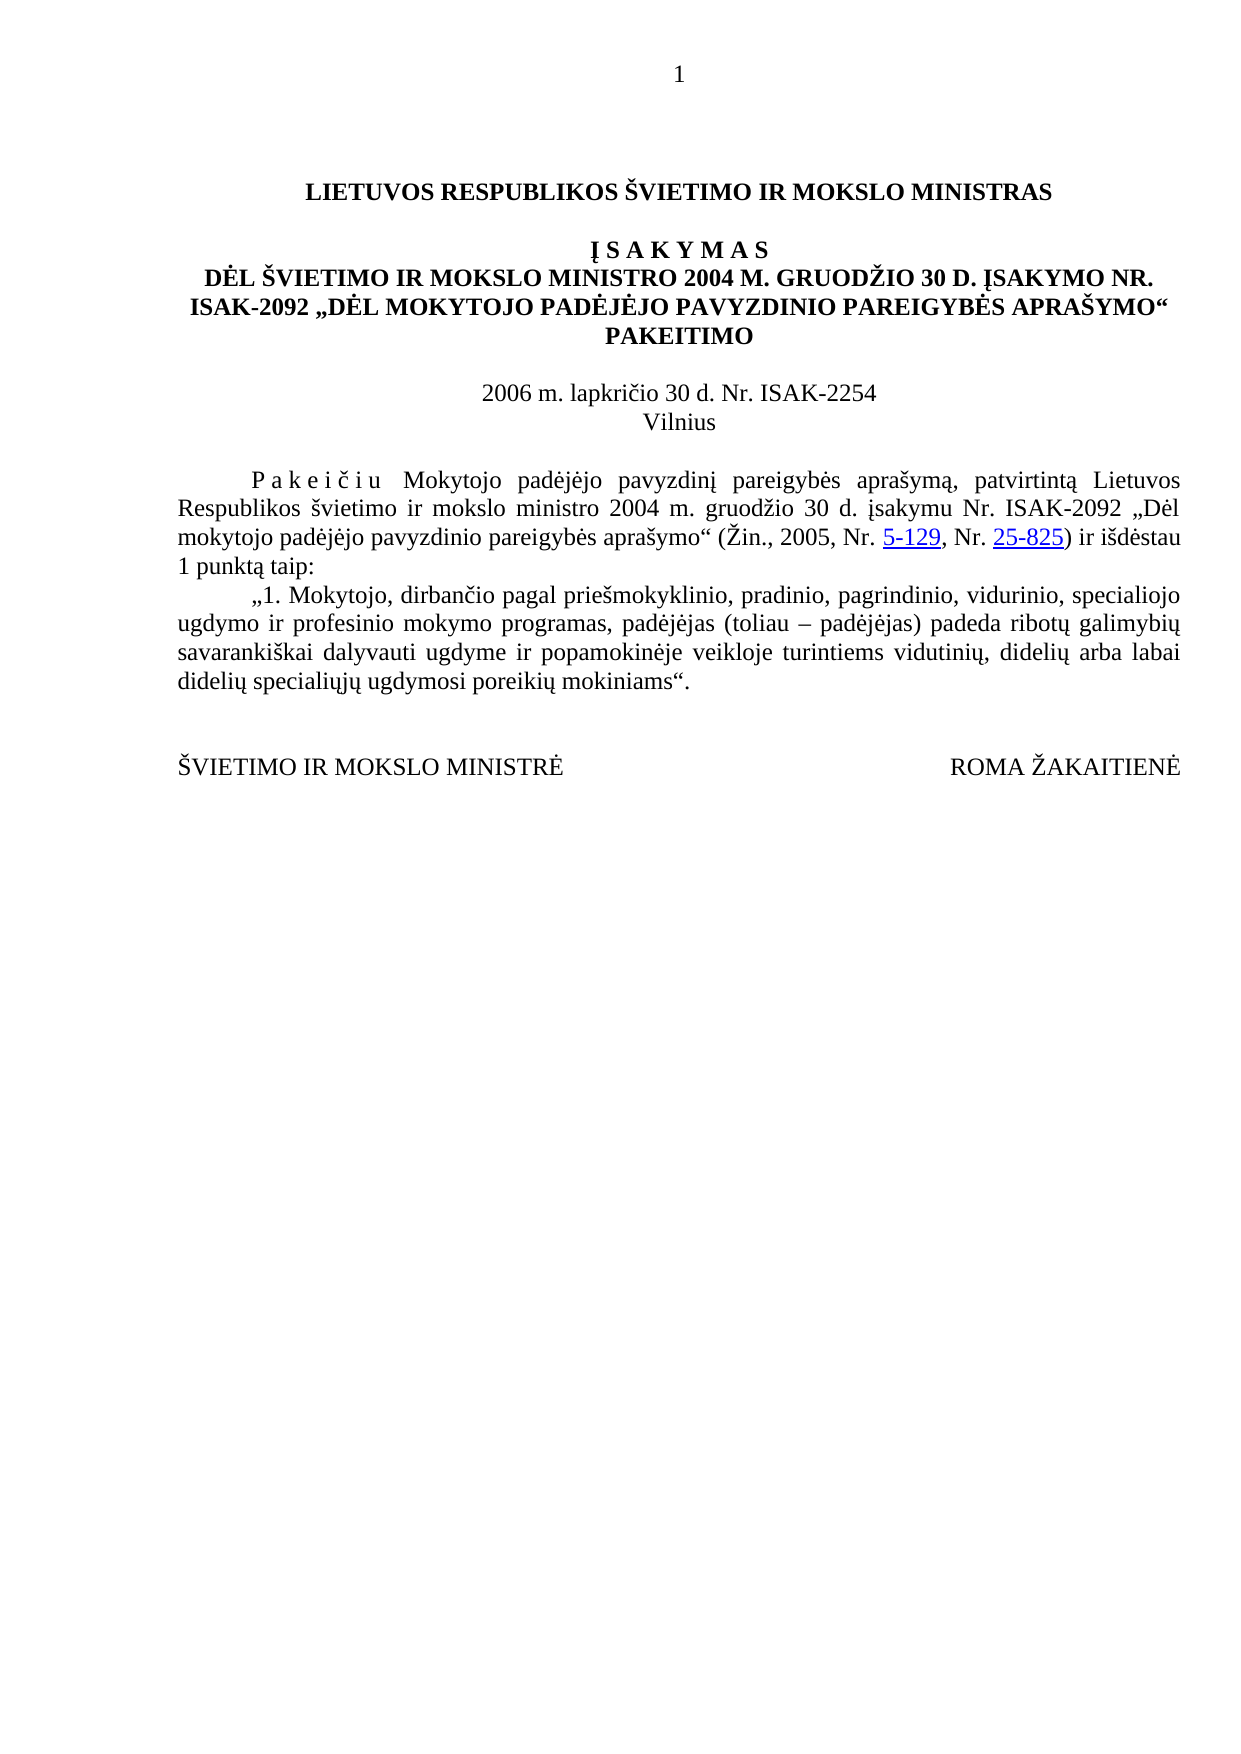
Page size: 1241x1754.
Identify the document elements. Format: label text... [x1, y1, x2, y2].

text 2006 m. lapkričio 30 d. Nr. ISAK-2254 [177, 378, 1181, 407]
text ŠVIETIMO IR MOKSLO MINISTRĖ ROMA ŽAKAITIENĖ [177, 752, 1181, 781]
text Į S A K Y M A S [177, 235, 1181, 263]
text „1. Mokytojo, dirbančio pagal priešmokyklinio, pradinio, pagrindinio, vidurinio, specialiojo ugdymo ir profesinio mokymo programas, padėjėjas (toliau – padėjėjas) padeda ribotų galimybių savarankiškai dalyvauti ugdyme ir popamokinėje veikloje turintiems vidutinių, didelių arba labai didelių specialiųjų ugdymosi poreikių mokiniams“. [177, 580, 1181, 695]
text Vilnius [177, 407, 1181, 436]
text LIETUVOS RESPUBLIKOS ŠVIETIMO IR MOKSLO MINISTRAS [177, 177, 1181, 206]
text DĖL ŠVIETIMO IR MOKSLO MINISTRO 2004 M. GRUODŽIO 30 D. ĮSAKYMO NR. ISAK-2092 „DĖL MOKYTOJO PADĖJĖJO PAVYZDINIO PAREIGYBĖS APRAŠYMO“ PAKEITIMO [177, 263, 1181, 350]
text Pakeičiu Mokytojo padėjėjo pavyzdinį pareigybės aprašymą, patvirtintą Lietuvos Respublikos švietimo ir mokslo ministro 2004 m. gruodžio 30 d. įsakymu Nr. ISAK-2092 „Dėl mokytojo padėjėjo pavyzdinio pareigybės aprašymo“ (Žin., 2005, Nr. 5-129, Nr. 25-825) ir išdėstau 1 punktą taip: [177, 465, 1181, 580]
